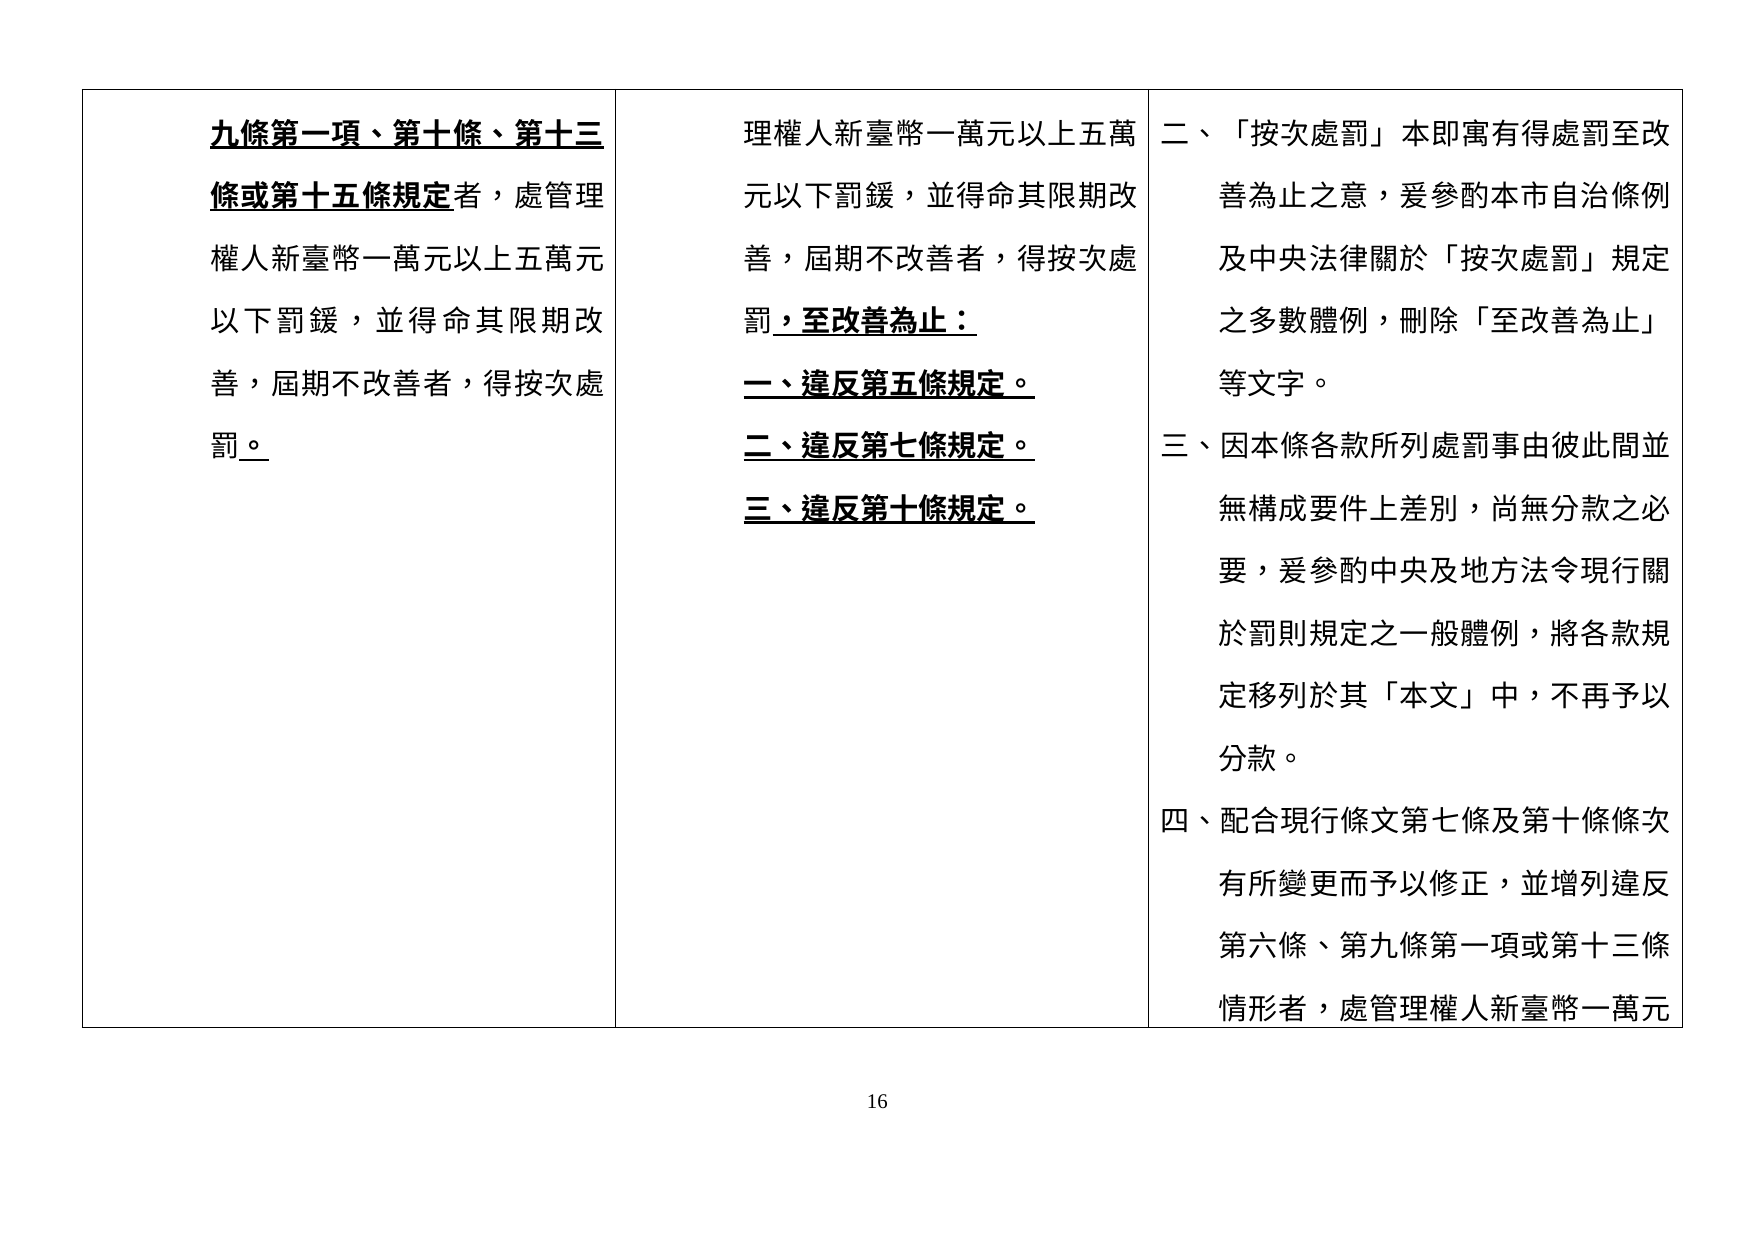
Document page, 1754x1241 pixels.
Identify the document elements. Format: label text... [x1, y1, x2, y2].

table_cell 九條第一項、第十條、第十三條或第十五條規定者，處管理權人新臺幣一萬元以上五萬元以下罰鍰，並得命其限期改善，屆期不改善者，得按次處罰。 [83, 90, 615, 1027]
table_cell 理權人新臺幣一萬元以上五萬元以下罰鍰，並得命其限期改善，屆期不改善者，得按次處罰，至改善為止： 一、違反第五條規定。 二、違反第七條規定。 三、違反第十條規定。 [616, 90, 1148, 1027]
table_cell 二、「按次處罰」本即寓有得處罰至改善為止之意，爰參酌本市自治條例及中央法律關於「按次處罰」規定之多數體例，刪除「至改善為止」等文字。 三、因本條各款所列處罰事由彼此間並無構成要件上差別，尚無分款之必要，爰參酌中央及地方法令現行關於罰則規定之一般體例，將各款規定移列於其「本文」中，不再予以分款。 四、配合現行條文第七條及第十條條次有所變更而予以修正，並增列違反第六條、第九條第一項或第十三條情形者，處管理權人新臺幣一萬元 [1149, 90, 1682, 1027]
